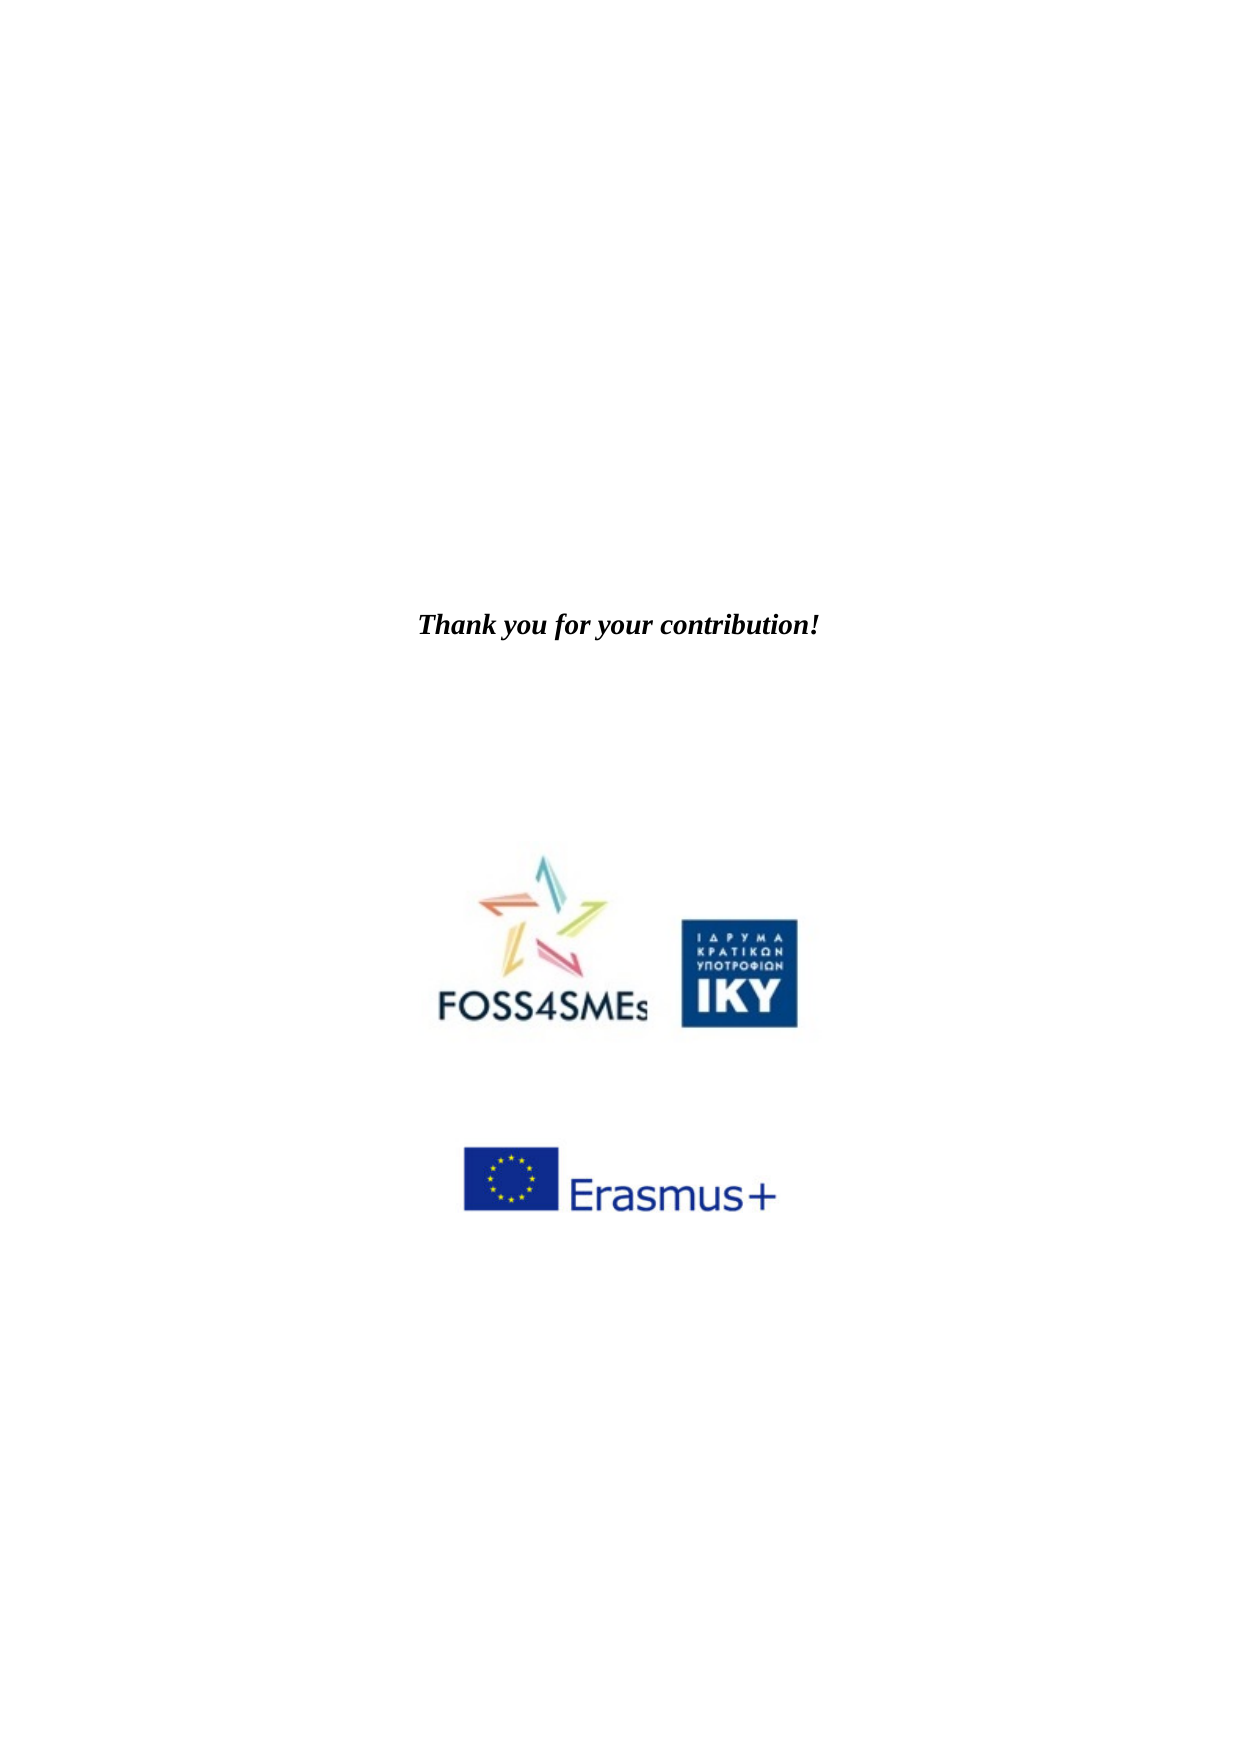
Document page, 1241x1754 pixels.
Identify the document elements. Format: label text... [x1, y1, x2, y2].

picture [446, 1129, 794, 1229]
picture [417, 841, 823, 1053]
text Thank you for your contribution! [118, 607, 1122, 640]
